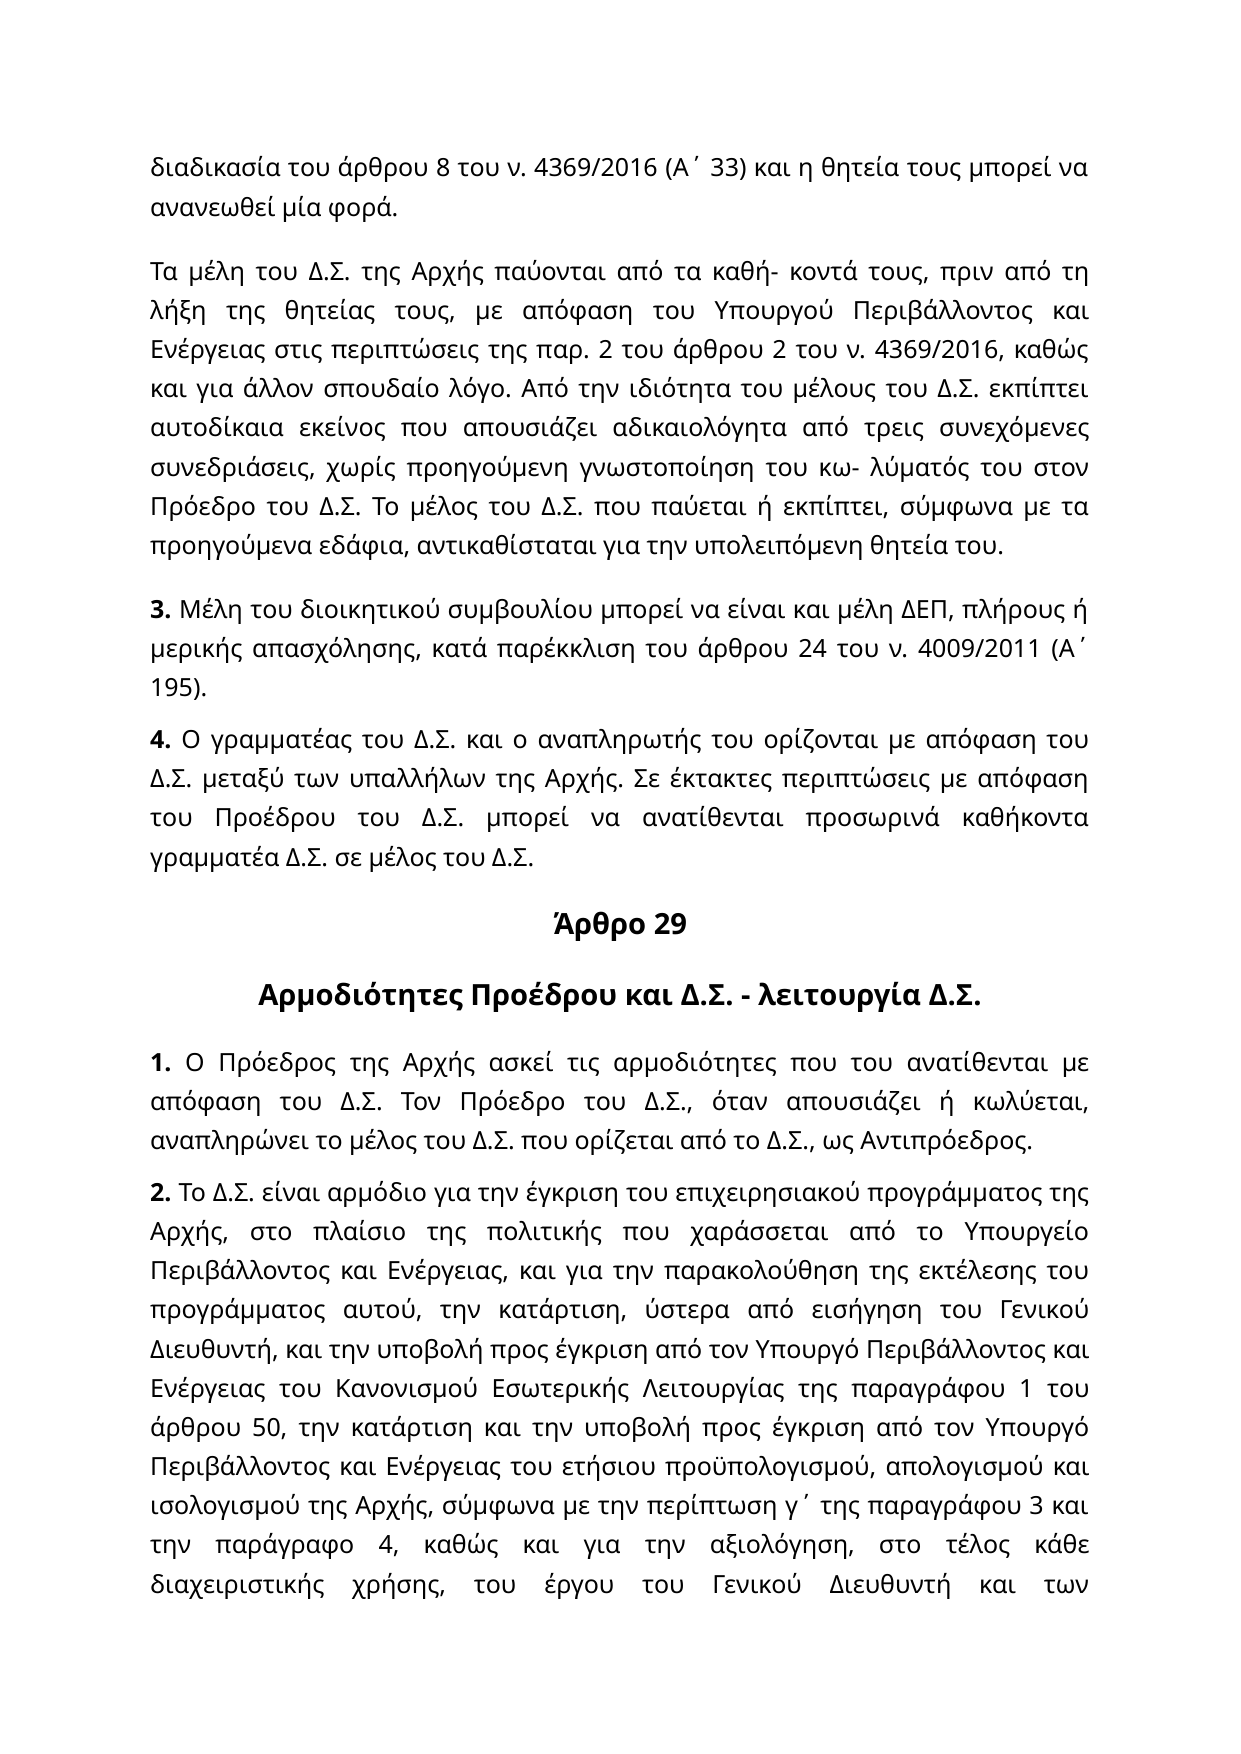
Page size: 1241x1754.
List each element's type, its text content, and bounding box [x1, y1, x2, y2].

text 2. Το Δ.Σ. είναι αρμόδιο για την έγκριση του επιχειρησιακού προγράμματος της Αρχής, στο πλαίσιο της πολιτικής που χαράσσεται από το Υπουργείο Περιβάλλοντος και Ενέργειας, και για την παρακολούθηση της εκτέλεσης του προγράμματος αυτού, την κατάρτιση, ύστερα από εισήγηση του Γενικού Διευθυντή, και την υποβολή προς έγκριση από τον Υπουργό Περιβάλλοντος και Ενέργειας του Κανονισμού Εσωτερικής Λειτουργίας της παραγράφου 1 του άρθρου 50, την κατάρτιση και την υποβολή προς έγκριση από τον Υπουργό Περιβάλλοντος και Ενέργειας του ετήσιου προϋπολογισμού, απολογισμού και ισολογισμού της Αρχής, σύμφωνα με την περίπτωση γ΄ της παραγράφου 3 και την παράγραφο 4, καθώς και για την αξιολόγηση, στο τέλος κάθε διαχειριστικής χρήσης, του έργου του Γενικού Διευθυντή και των [150, 1174, 1090, 1600]
text 3. Μέλη του διοικητικού συμβουλίου μπορεί να είναι και μέλη ΔΕΠ, πλήρους ή μερικής απασχόλησης, κατά παρέκκλιση του άρθρου 24 του ν. 4009/2011 (Α΄ 195). [150, 592, 1090, 704]
text 1. Ο Πρόεδρος της Αρχής ασκεί τις αρμοδιότητες που του ανατίθενται με απόφαση του Δ.Σ. Τον Πρόεδρο του Δ.Σ., όταν απουσιάζει ή κωλύεται, αναπληρώνει το μέλος του Δ.Σ. που ορίζεται από το Δ.Σ., ως Αντιπρόεδρος. [150, 1044, 1090, 1157]
text διαδικασία του άρθρου 8 του ν. 4369/2016 (Α΄ 33) και η θητεία τους μπορεί να ανανεωθεί μία φορά. [150, 150, 1090, 223]
subtitle Αρμοδιότητες Προέδρου και Δ.Σ. - λειτουργία Δ.Σ. [150, 974, 1090, 1014]
text Τα μέλη του Δ.Σ. της Αρχής παύονται από τα καθή- κοντά τους, πριν από τη λήξη της θητείας τους, με απόφαση του Υπουργού Περιβάλλοντος και Ενέργειας στις περιπτώσεις της παρ. 2 του άρθρου 2 του ν. 4369/2016, καθώς και για άλλον σπουδαίο λόγο. Από την ιδιότητα του μέλους του Δ.Σ. εκπίπτει αυτοδίκαια εκείνος που απουσιάζει αδικαιολόγητα από τρεις συνεχόμενες συνεδριάσεις, χωρίς προηγούμενη γνωστοποίηση του κω- λύματός του στον Πρόεδρο του Δ.Σ. Το μέλος του Δ.Σ. που παύεται ή εκπίπτει, σύμφωνα με τα προηγούμενα εδάφια, αντικαθίσταται για την υπολειπόμενη θητεία του. [150, 253, 1090, 562]
subtitle Άρθρο 29 [150, 903, 1090, 943]
text 4. Ο γραμματέας του Δ.Σ. και ο αναπληρωτής του ορίζονται με απόφαση του Δ.Σ. μεταξύ των υπαλλήλων της Αρχής. Σε έκτακτες περιπτώσεις με απόφαση του Προέδρου του Δ.Σ. μπορεί να ανατίθενται προσωρινά καθήκοντα γραμματέα Δ.Σ. σε μέλος του Δ.Σ. [150, 722, 1090, 873]
